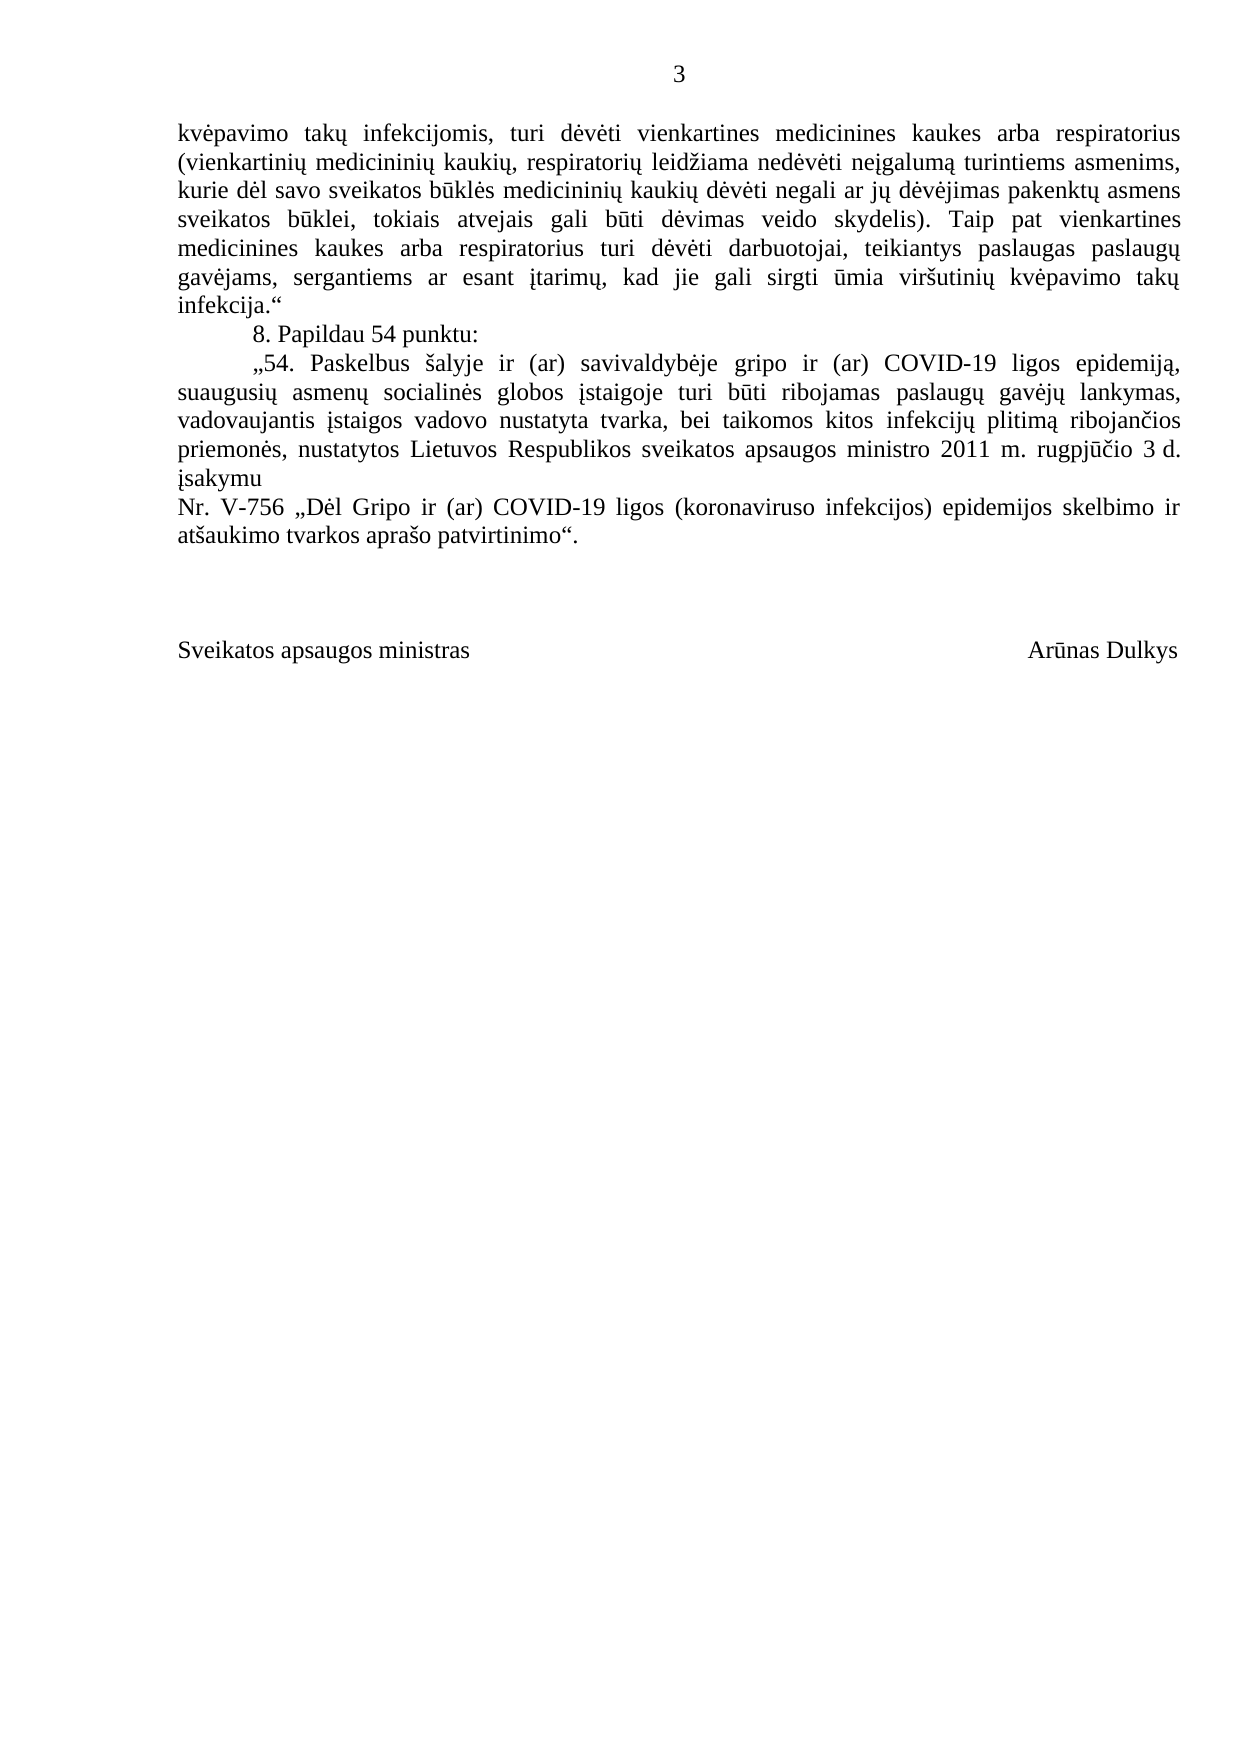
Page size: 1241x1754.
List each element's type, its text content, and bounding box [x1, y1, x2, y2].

text 8. Papildau 54 punktu: [177, 319, 1181, 348]
text kvėpavimo takų infekcijomis, turi dėvėti vienkartines medicinines kaukes arba respiratorius (vienkartinių medicininių kaukių, respiratorių leidžiama nedėvėti neįgalumą turintiems asmenims, kurie dėl savo sveikatos būklės medicininių kaukių dėvėti negali ar jų dėvėjimas pakenktų asmens sveikatos būklei, tokiais atvejais gali būti dėvimas veido skydelis). Taip pat vienkartines medicinines kaukes arba respiratorius turi dėvėti darbuotojai, teikiantys paslaugas paslaugų gavėjams, sergantiems ar esant įtarimų, kad jie gali sirgti ūmia viršutinių kvėpavimo takų infekcija.“ [177, 118, 1181, 319]
text Sveikatos apsaugos ministras Arūnas Dulkys [177, 636, 1181, 664]
text „54. Paskelbus šalyje ir (ar) savivaldybėje gripo ir (ar) COVID-19 ligos epidemiją, suaugusių asmenų socialinės globos įstaigoje turi būti ribojamas paslaugų gavėjų lankymas, vadovaujantis įstaigos vadovo nustatyta tvarka, bei taikomos kitos infekcijų plitimą ribojančios priemonės, nustatytos Lietuvos Respublikos sveikatos apsaugos ministro 2011 m. rugpjūčio 3 d. įsakymu Nr. V-756 „Dėl Gripo ir (ar) COVID-19 ligos (koronaviruso infekcijos) epidemijos skelbimo ir atšaukimo tvarkos aprašo patvirtinimo“. [177, 348, 1181, 549]
